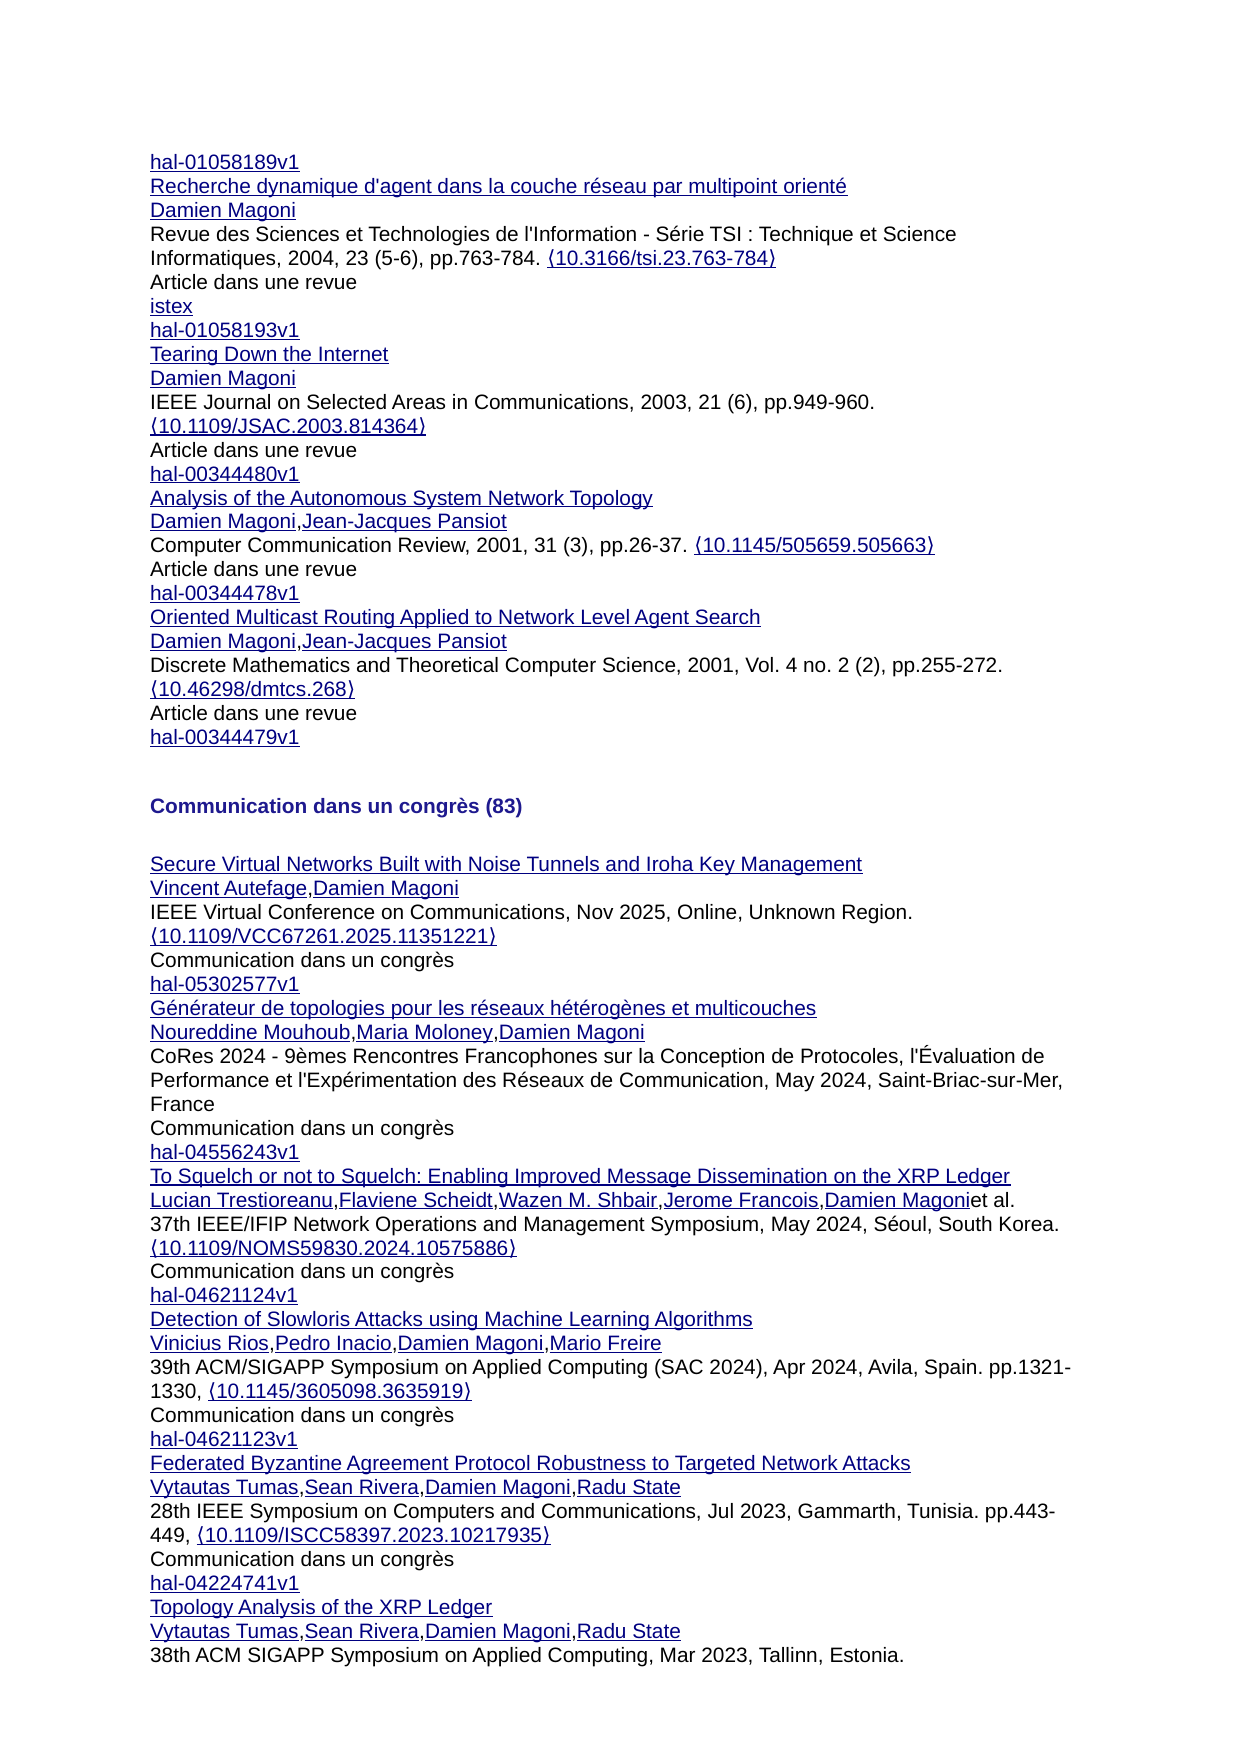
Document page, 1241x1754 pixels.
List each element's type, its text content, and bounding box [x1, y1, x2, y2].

table_cell Analysis of the Autonomous System Network Topology Damien Magoni,Jean-Jacques Pansiot Computer Communication Review, 2001, 31 (3), pp.26-37. ⟨10.1145/505659.505663⟩ Article dans une revue hal-00344478v1 [150, 485, 1090, 605]
table_cell hal-01058189v1 [150, 150, 1090, 174]
table_cell Topology Analysis of the XRP Ledger Vytautas Tumas,Sean Rivera,Damien Magoni,Radu State 38th ACM SIGAPP Symposium on Applied Computing, Mar 2023, Tallinn, Estonia. [150, 1595, 1090, 1667]
subtitle Communication dans un congrès (83) [150, 794, 1090, 818]
table_cell Federated Byzantine Agreement Protocol Robustness to Targeted Network Attacks Vytautas Tumas,Sean Rivera,Damien Magoni,Radu State 28th IEEE Symposium on Computers and Communications, Jul 2023, Gammarth, Tunisia. pp.443-449, ⟨10.1109/ISCC58397.2023.10217935⟩ Communication dans un congrès hal-04224741v1 [150, 1451, 1090, 1595]
table_header Secure Virtual Networks Built with Noise Tunnels and Iroha Key Management Vincent Autefage,Damien Magoni IEEE Virtual Conference on Communications, Nov 2025, Online, Unknown Region. ⟨10.1109/VCC67261.2025.11351221⟩ Communication dans un congrès hal-05302577v1 [150, 852, 1090, 996]
table_cell Tearing Down the Internet Damien Magoni IEEE Journal on Selected Areas in Communications, 2003, 21 (6), pp.949-960. ⟨10.1109/JSAC.2003.814364⟩ Article dans une revue hal-00344480v1 [150, 342, 1090, 485]
table_cell Générateur de topologies pour les réseaux hétérogènes et multicouches Noureddine Mouhoub,Maria Moloney,Damien Magoni CoRes 2024 - 9èmes Rencontres Francophones sur la Conception de Protocoles, l'Évaluation de Performance et l'Expérimentation des Réseaux de Communication, May 2024, Saint-Briac-sur-Mer, France Communication dans un congrès hal-04556243v1 [150, 996, 1090, 1163]
table_cell Detection of Slowloris Attacks using Machine Learning Algorithms Vinicius Rios,Pedro Inacio,Damien Magoni,Mario Freire 39th ACM/SIGAPP Symposium on Applied Computing (SAC 2024), Apr 2024, Avila, Spain. pp.1321-1330, ⟨10.1145/3605098.3635919⟩ Communication dans un congrès hal-04621123v1 [150, 1307, 1090, 1451]
table_cell To Squelch or not to Squelch: Enabling Improved Message Dissemination on the XRP Ledger Lucian Trestioreanu,Flaviene Scheidt,Wazen M. Shbair,Jerome Francois,Damien Magoniet al. 37th IEEE/IFIP Network Operations and Management Symposium, May 2024, Séoul, South Korea. ⟨10.1109/NOMS59830.2024.10575886⟩ Communication dans un congrès hal-04621124v1 [150, 1164, 1090, 1307]
table_cell Oriented Multicast Routing Applied to Network Level Agent Search Damien Magoni,Jean-Jacques Pansiot Discrete Mathematics and Theoretical Computer Science, 2001, Vol. 4 no. 2 (2), pp.255-272. ⟨10.46298/dmtcs.268⟩ Article dans une revue hal-00344479v1 [150, 605, 1090, 749]
table_cell Recherche dynamique d'agent dans la couche réseau par multipoint orienté Damien Magoni Revue des Sciences et Technologies de l'Information - Série TSI : Technique et Science Informatiques, 2004, 23 (5-6), pp.763-784. ⟨10.3166/tsi.23.763-784⟩ Article dans une revue istex hal-01058193v1 [150, 174, 1090, 342]
